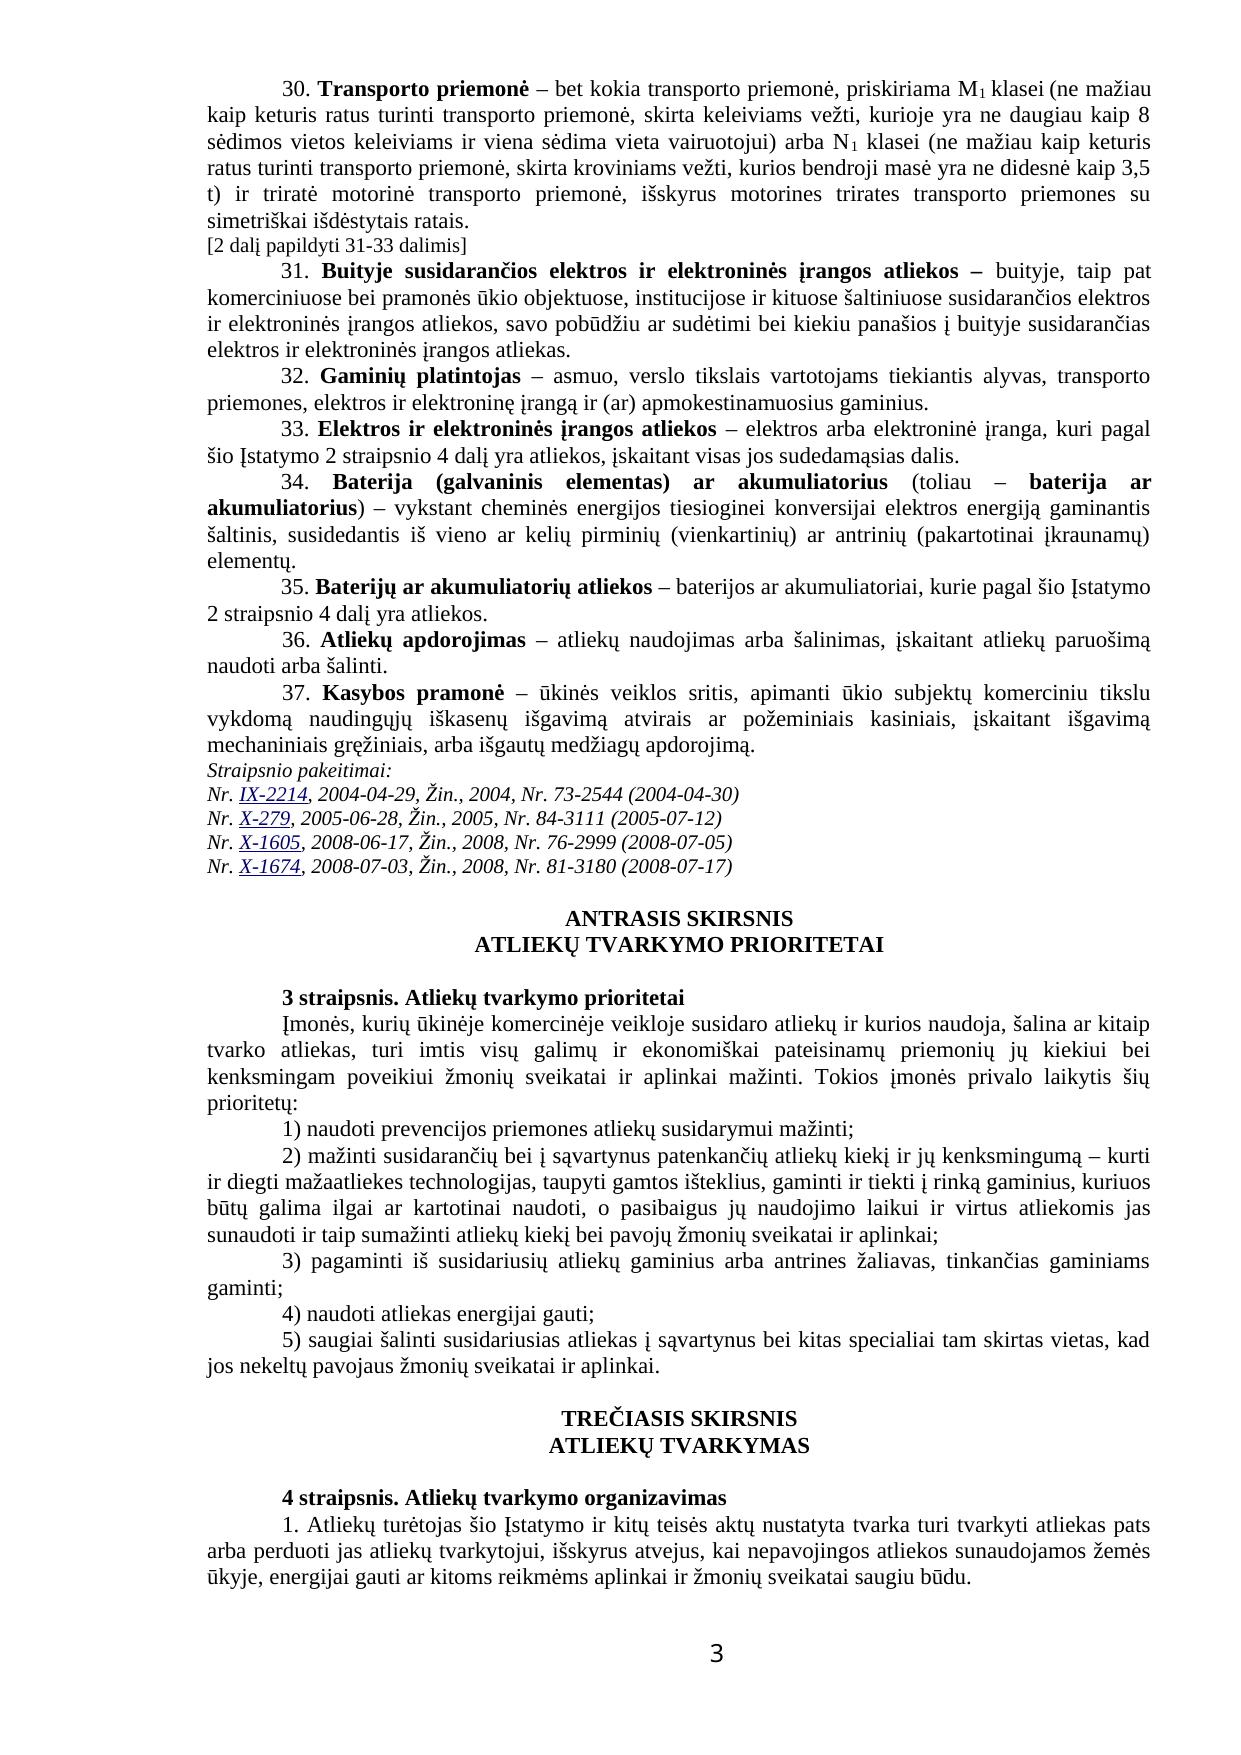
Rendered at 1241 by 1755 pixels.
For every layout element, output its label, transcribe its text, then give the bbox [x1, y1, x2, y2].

text Nr. X-1605, 2008-06-17, Žin., 2008, Nr. 76-2999 (2008-07-05) [207, 830, 1152, 854]
text 33. Elektros ir elektroninės įrangos atliekos – elektros arba elektroninė įranga, kuri pagal šio Įstatymo 2 straipsnio 4 dalį yra atliekos, įskaitant visas jos sudedamąsias dalis. [207, 415, 1152, 468]
text 30. Transporto priemonė – bet kokia transporto priemonė, priskiriama M1 klasei (ne mažiau kaip keturis ratus turinti transporto priemonė, skirta keleiviams vežti, kurioje yra ne daugiau kaip 8 sėdimos vietos keleiviams ir viena sėdima vieta vairuotojui) arba N1 klasei (ne mažiau kaip keturis ratus turinti transporto priemonė, skirta kroviniams vežti, kurios bendroji masė yra ne didesnė kaip 3,5 t) ir triratė motorinė transporto priemonė, išskyrus motorines trirates transporto priemones su simetriškai išdėstytais ratais. [207, 75, 1152, 233]
subtitle ATLIEKŲ TVARKYMAS [207, 1432, 1152, 1458]
text 1. Atliekų turėtojas šio Įstatymo ir kitų teisės aktų nustatyta tvarka turi tvarkyti atliekas pats arba perduoti jas atliekų tvarkytojui, išskyrus atvejus, kai nepavojingos atliekos sunaudojamos žemės ūkyje, energijai gauti ar kitoms reikmėms aplinkai ir žmonių sveikatai saugiu būdu. [207, 1511, 1152, 1590]
text 1) naudoti prevencijos priemones atliekų susidarymui mažinti; [207, 1115, 1152, 1142]
text 37. Kasybos pramonė – ūkinės veiklos sritis, apimanti ūkio subjektų komerciniu tikslu vykdomą naudingųjų iškasenų išgavimą atvirais ar požeminiais kasiniais, įskaitant išgavimą mechaniniais gręžiniais, arba išgautų medžiagų apdorojimą. [207, 679, 1152, 758]
text 5) saugiai šalinti susidariusias atliekas į sąvartynus bei kitas specialiai tam skirtas vietas, kad jos nekeltų pavojaus žmonių sveikatai ir aplinkai. [207, 1326, 1152, 1379]
text 2) mažinti susidarančių bei į sąvartynus patenkančių atliekų kiekį ir jų kenksmingumą – kurti ir diegti mažaatliekes technologijas, taupyti gamtos išteklius, gaminti ir tiekti į rinką gaminius, kuriuos būtų galima ilgai ar kartotinai naudoti, o pasibaigus jų naudojimo laikui ir virtus atliekomis jas sunaudoti ir taip sumažinti atliekų kiekį bei pavojų žmonių sveikatai ir aplinkai; [207, 1142, 1152, 1247]
text Straipsnio pakeitimai: [207, 758, 1152, 782]
text 36. Atliekų apdorojimas – atliekų naudojimas arba šalinimas, įskaitant atliekų paruošimą naudoti arba šalinti. [207, 626, 1152, 679]
text Nr. X-279, 2005-06-28, Žin., 2005, Nr. 84-3111 (2005-07-12) [207, 806, 1152, 830]
text 3 straipsnis. Atliekų tvarkymo prioritetai [207, 984, 1152, 1010]
text [2 dalį papildyti 31-33 dalimis] [207, 233, 1152, 257]
subtitle Trečiasis skirsnis [207, 1405, 1152, 1432]
text 3) pagaminti iš susidariusių atliekų gaminius arba antrines žaliavas, tinkančias gaminiams gaminti; [207, 1247, 1152, 1300]
subtitle Antrasis skirsnis [207, 904, 1152, 931]
text 35. Baterijų ar akumuliatorių atliekos – baterijos ar akumuliatoriai, kurie pagal šio Įstatymo 2 straipsnio 4 dalį yra atliekos. [207, 573, 1152, 626]
text 4) naudoti atliekas energijai gauti; [207, 1300, 1152, 1326]
text 32. Gaminių platintojas – asmuo, verslo tikslais vartotojams tiekiantis alyvas, transporto priemones, elektros ir elektroninę įrangą ir (ar) apmokestinamuosius gaminius. [207, 363, 1152, 415]
text 4 straipsnis. Atliekų tvarkymo organizavimas [207, 1484, 1152, 1511]
text Nr. IX-2214, 2004-04-29, Žin., 2004, Nr. 73-2544 (2004-04-30) [207, 782, 1152, 806]
text 31. Buityje susidarančios elektros ir elektroninės įrangos atliekos – buityje, taip pat komerciniuose bei pramonės ūkio objektuose, institucijose ir kituose šaltiniuose susidarančios elektros ir elektroninės įrangos atliekos, savo pobūdžiu ar sudėtimi bei kiekiu panašios į buityje susidarančias elektros ir elektroninės įrangos atliekas. [207, 257, 1152, 363]
text Įmonės, kurių ūkinėje komercinėje veikloje susidaro atliekų ir kurios naudoja, šalina ar kitaip tvarko atliekas, turi imtis visų galimų ir ekonomiškai pateisinamų priemonių jų kiekiui bei kenksmingam poveikiui žmonių sveikatai ir aplinkai mažinti. Tokios įmonės privalo laikytis šių prioritetų: [207, 1010, 1152, 1115]
text ATLIEKŲ TVARKYMO PRIORITETAI [207, 931, 1152, 957]
text 34. Baterija (galvaninis elementas) ar akumuliatorius (toliau – baterija ar akumuliatorius) – vykstant cheminės energijos tiesioginei konversijai elektros energiją gaminantis šaltinis, susidedantis iš vieno ar kelių pirminių (vienkartinių) ar antrinių (pakartotinai įkraunamų) elementų. [207, 468, 1152, 573]
text Nr. X-1674, 2008-07-03, Žin., 2008, Nr. 81-3180 (2008-07-17) [207, 854, 1152, 878]
